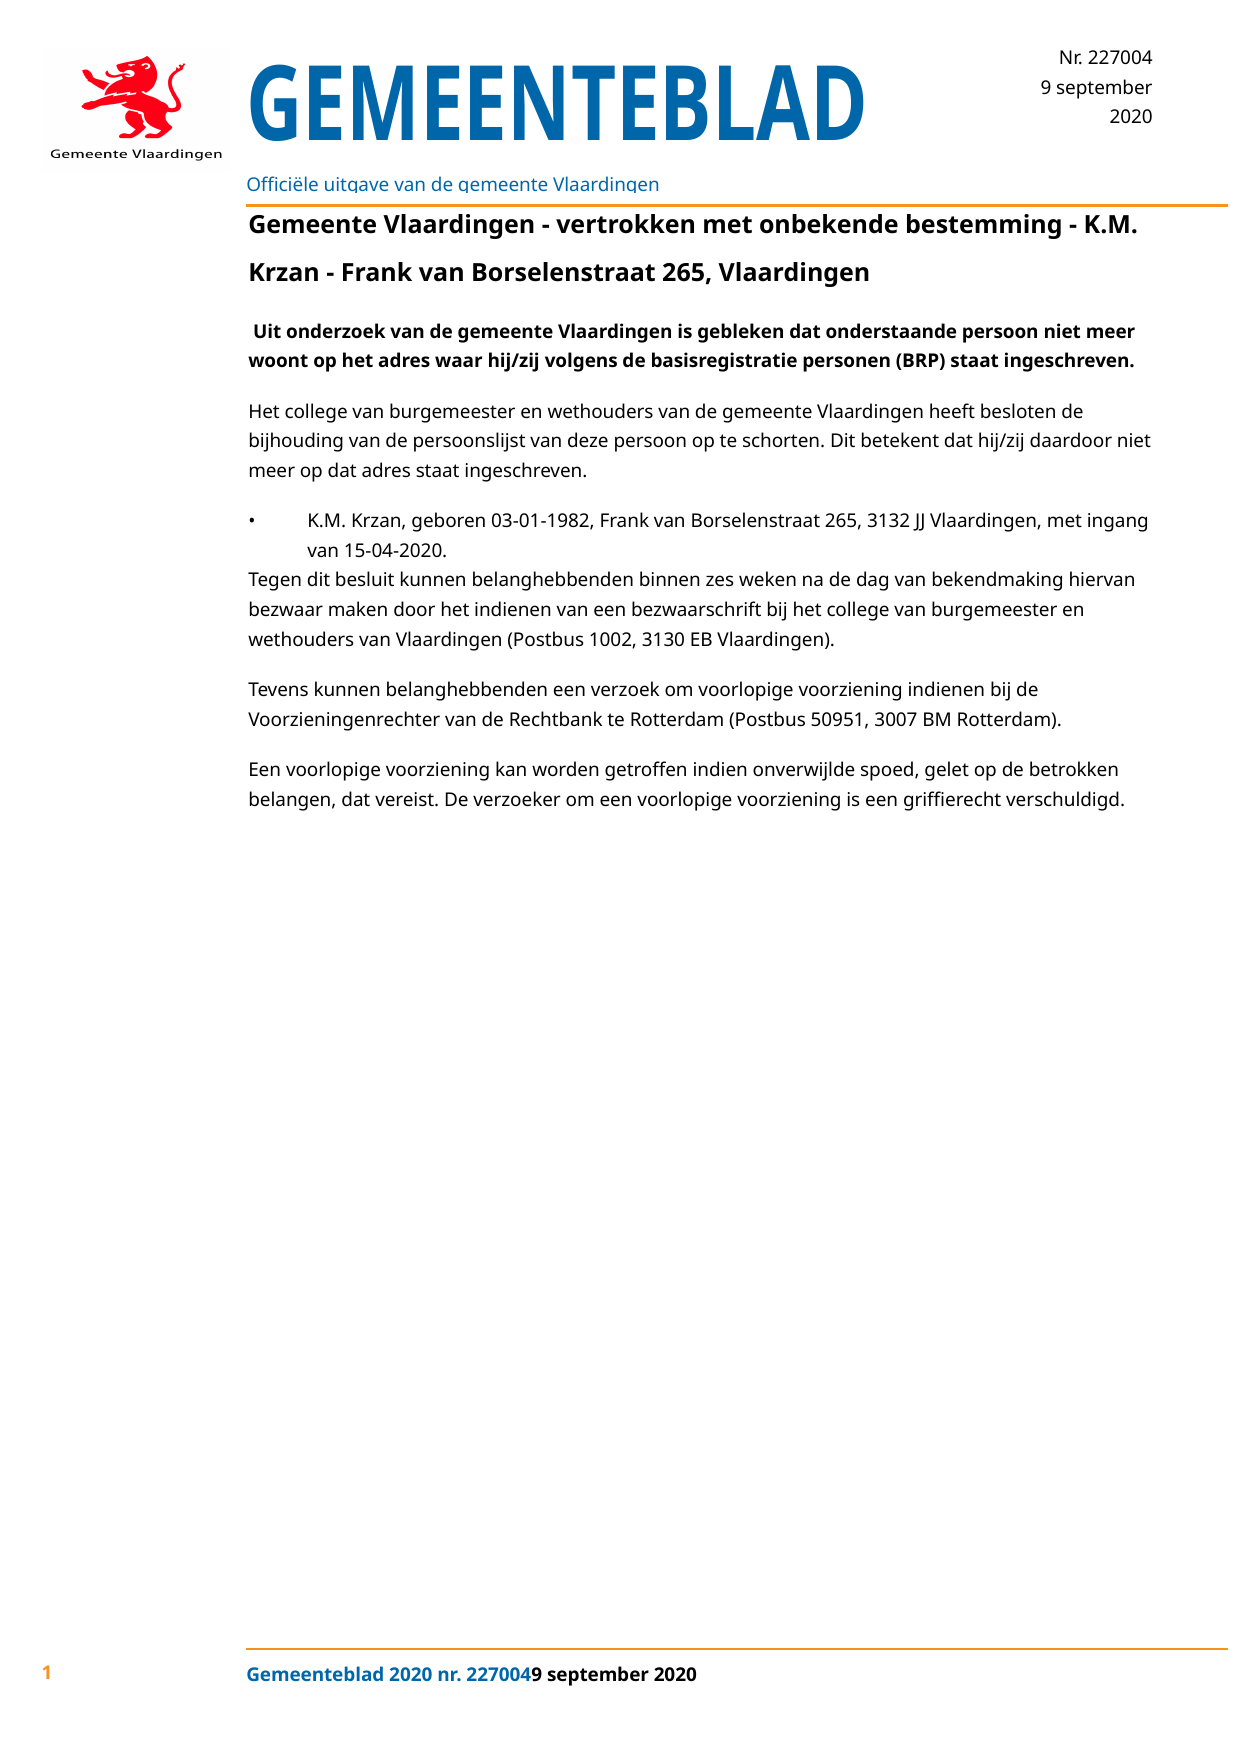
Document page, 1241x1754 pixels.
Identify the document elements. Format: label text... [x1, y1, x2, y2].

picture [41, 47, 231, 172]
text Tevens kunnen belanghebbenden een verzoek om voorlopige voorziening indienen bij de Voorzieningenrechter van de Rechtbank te Rotterdam (Postbus 50951, 3007 BM Rotterdam). [248, 676, 1152, 732]
text Gemeente Vlaardingen - vertrokken met onbekende bestemming - K.M. Krzan - Frank van Borselenstraat 265, Vlaardingen [248, 207, 1152, 288]
text Het college van burgemeester en wethouders van de gemeente Vlaardingen heeft besloten de bijhouding van de persoonslijst van deze persoon op te schorten. Dit betekent dat hij/zij daardoor niet meer op dat adres staat ingeschreven. [248, 398, 1152, 483]
text Tegen dit besluit kunnen belanghebbenden binnen zes weken na de dag van bekendmaking hiervan bezwaar maken door het indienen van een bezwaarschrift bij het college van burgemeester en wethouders van Vlaardingen (Postbus 1002, 3130 EB Vlaardingen). [248, 567, 1152, 652]
text Uit onderzoek van de gemeente Vlaardingen is gebleken dat onderstaande persoon niet meer woont op het adres waar hij/zij volgens de basisregistratie personen (BRP) staat ingeschreven. [248, 318, 1152, 373]
list K.M. Krzan, geboren 03-01-1982, Frank van Borselenstraat 265, 3132 JJ Vlaardingen, met ingang van 15-04-2020. [248, 507, 1152, 563]
text Een voorlopige voorziening kan worden getroffen indien onverwijlde spoed, gelet op de betrokken belangen, dat vereist. De verzoeker om een voorlopige voorziening is een griffierecht verschuldigd. [248, 756, 1152, 812]
